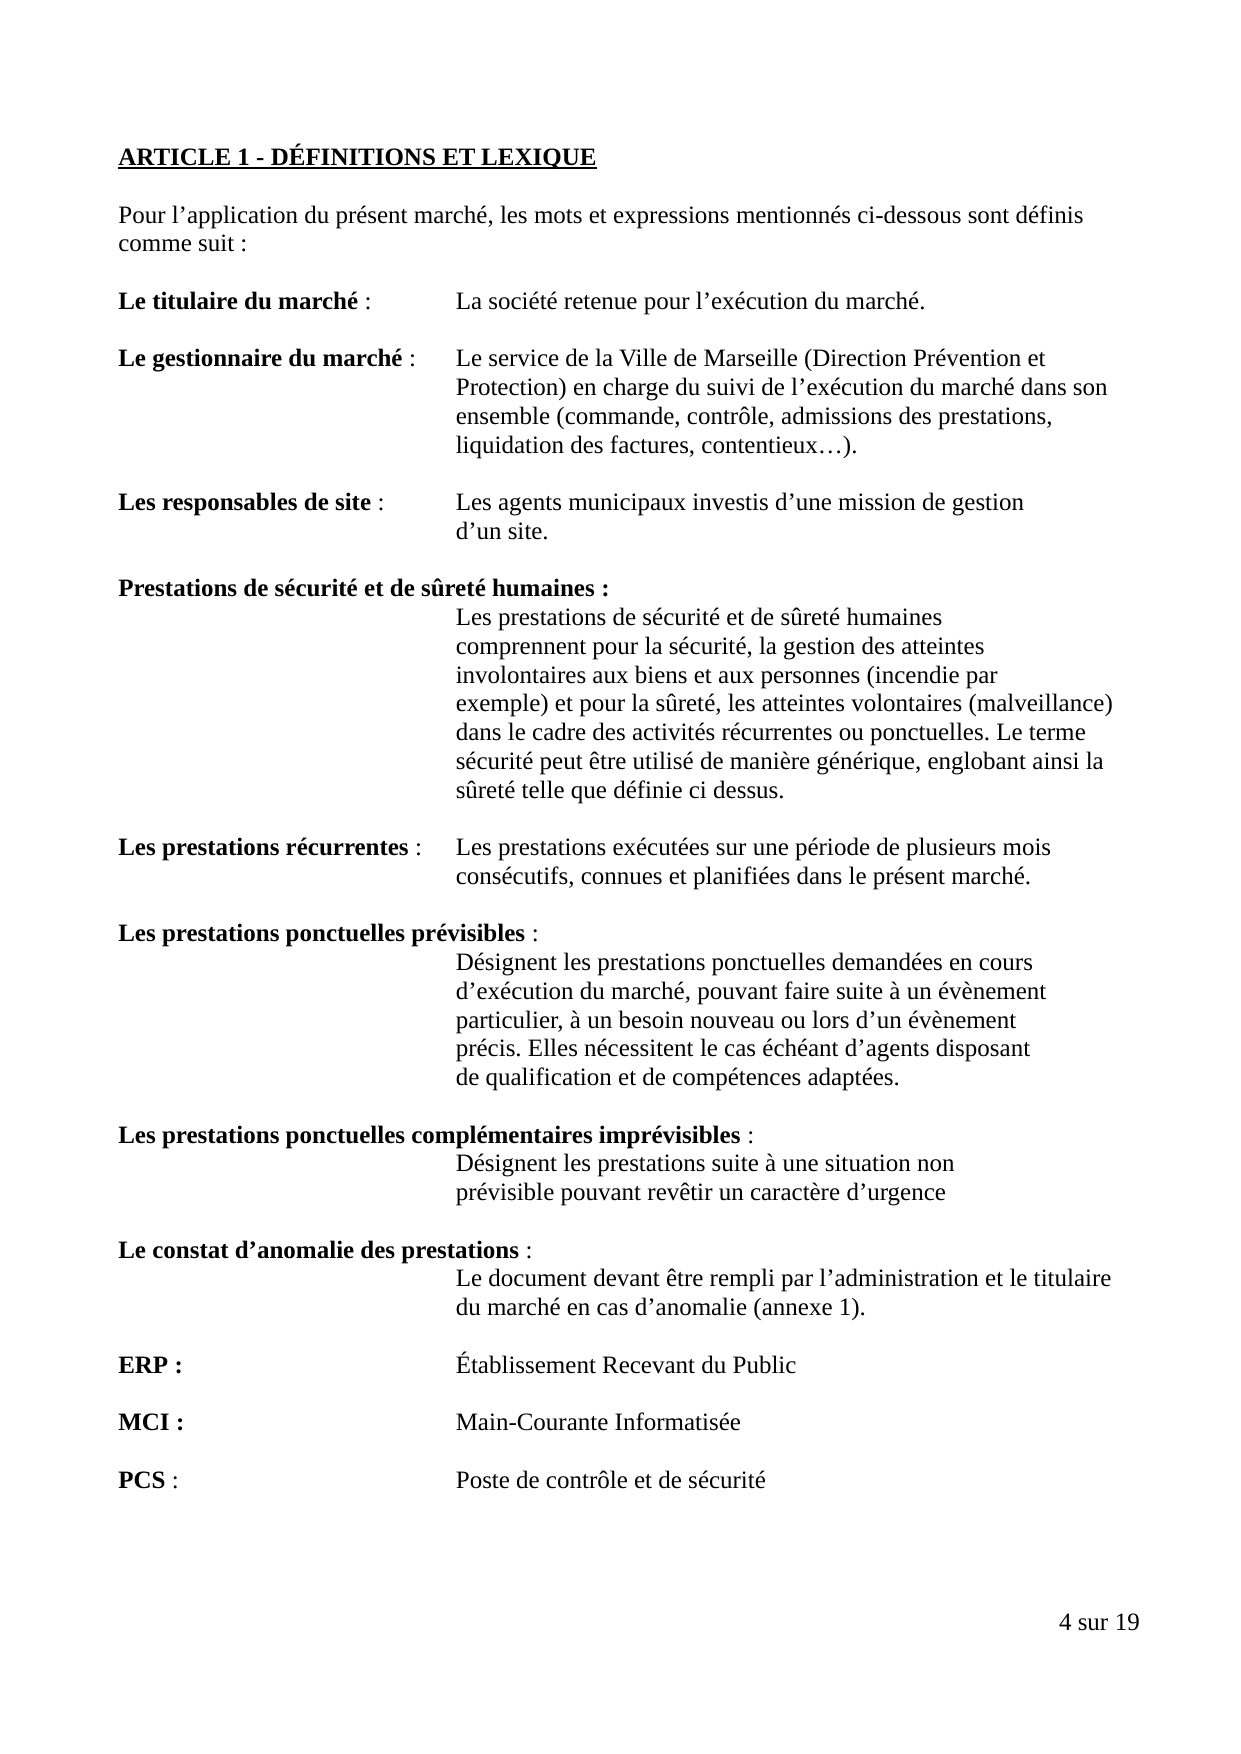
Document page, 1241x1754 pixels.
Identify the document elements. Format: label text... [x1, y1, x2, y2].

text Désignent les prestations suite à une situation non prévisible pouvant revêtir un caractère d’urgence [118, 1148, 1139, 1206]
text Les prestations ponctuelles prévisibles : Désignent les prestations ponctuelles demandées en cours d’exécution du marché, pouvant faire suite à un évènement particulier, à un besoin nouveau ou lors d’un évènement précis. Elles nécessitent le cas échéant d’agents disposant de qualification et de compétences adaptées. [118, 918, 1139, 1091]
text Pour l’application du présent marché, les mots et expressions mentionnés ci-dessous sont définis comme suit : [118, 200, 1139, 257]
text MCI : Main-Courante Informatisée [118, 1407, 1139, 1436]
text Les responsables de site : Les agents municipaux investis d’une mission de gestion d’un site. [118, 487, 1139, 545]
text Les prestations ponctuelles complémentaires imprévisibles : [118, 1120, 1139, 1148]
text Les prestations de sécurité et de sûreté humaines comprennent pour la sécurité, la gestion des atteintes involontaires aux biens et aux personnes (incendie par exemple) et pour la sûreté, les atteintes volontaires (malveillance) dans le cadre des activités récurrentes ou ponctuelles. Le terme sécurité peut être utilisé de manière générique, englobant ainsi la sûreté telle que définie ci dessus. [118, 602, 1139, 803]
text PCS : Poste de contrôle et de sécurité [118, 1465, 1139, 1493]
text Les prestations récurrentes : Les prestations exécutées sur une période de plusieurs mois consécutifs, connues et planifiées dans le présent marché. [118, 832, 1139, 890]
text Le document devant être rempli par l’administration et le titulaire du marché en cas d’anomalie (annexe 1). [118, 1263, 1139, 1321]
text Le titulaire du marché : La société retenue pour l’exécution du marché. [118, 286, 1139, 315]
text ARTICLE 1 - DÉFINITIONS ET LEXIQUE [118, 142, 1139, 171]
text ERP : Établissement Recevant du Public [118, 1350, 1139, 1378]
text Le constat d’anomalie des prestations : [118, 1235, 1139, 1263]
text Le gestionnaire du marché : Le service de la Ville de Marseille (Direction Prévention et Protection) en charge du suivi de l’exécution du marché dans son ensemble (commande, contrôle, admissions des prestations, liquidation des factures, contentieux…). [118, 343, 1139, 458]
text Prestations de sécurité et de sûreté humaines : [118, 573, 1139, 602]
